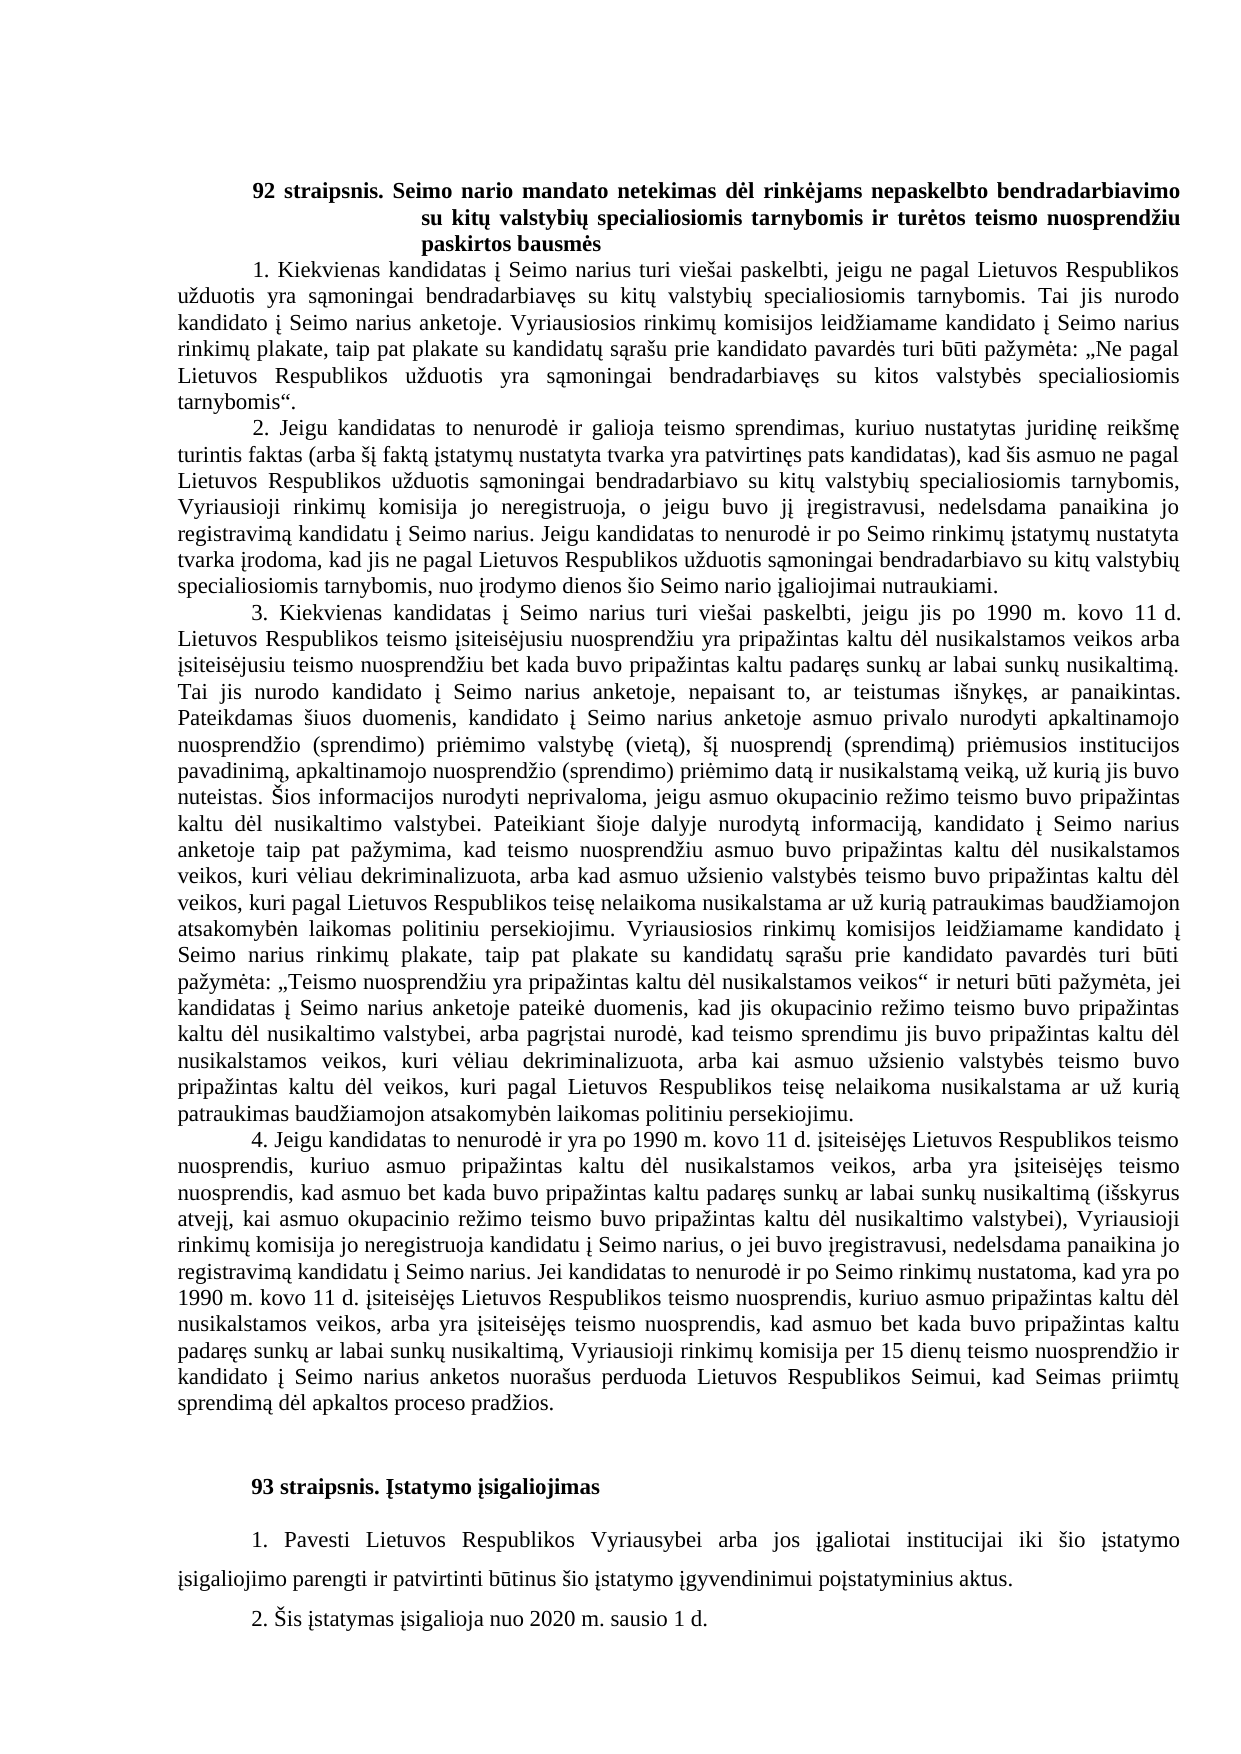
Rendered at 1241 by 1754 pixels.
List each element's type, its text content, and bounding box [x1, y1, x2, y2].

text 92 straipsnis. Seimo nario mandato netekimas dėl rinkėjams nepaskelbto bendradarbiavimo su kitų valstybių specialiosiomis tarnybomis ir turėtos teismo nuosprendžiu paskirtos bausmės [252, 177, 1181, 256]
text 1. Pavesti Lietuvos Respublikos Vyriausybei arba jos įgaliotai institucijai iki šio įstatymo įsigaliojimo parengti ir patvirtinti būtinus šio įstatymo įgyvendinimui poįstatyminius aktus. [177, 1526, 1181, 1592]
text 3. Kiekvienas kandidatas į Seimo narius turi viešai paskelbti, jeigu jis po 1990 m. kovo 11 d. Lietuvos Respublikos teismo įsiteisėjusiu nuosprendžiu yra pripažintas kaltu dėl nusikalstamos veikos arba įsiteisėjusiu teismo nuosprendžiu bet kada buvo pripažintas kaltu padaręs sunkų ar labai sunkų nusikaltimą. Tai jis nurodo kandidato į Seimo narius anketoje, nepaisant to, ar teistumas išnykęs, ar panaikintas. Pateikdamas šiuos duomenis, kandidato į Seimo narius anketoje asmuo privalo nurodyti apkaltinamojo nuosprendžio (sprendimo) priėmimo valstybę (vietą), šį nuosprendį (sprendimą) priėmusios institucijos pavadinimą, apkaltinamojo nuosprendžio (sprendimo) priėmimo datą ir nusikalstamą veiką, už kurią jis buvo nuteistas. Šios informacijos nurodyti neprivaloma, jeigu asmuo okupacinio režimo teismo buvo pripažintas kaltu dėl nusikaltimo valstybei. Pateikiant šioje dalyje nurodytą informaciją, kandidato į Seimo narius anketoje taip pat pažymima, kad teismo nuosprendžiu asmuo buvo pripažintas kaltu dėl nusikalstamos veikos, kuri vėliau dekriminalizuota, arba kad asmuo užsienio valstybės teismo buvo pripažintas kaltu dėl veikos, kuri pagal Lietuvos Respublikos teisę nelaikoma nusikalstama ar už kurią patraukimas baudžiamojon atsakomybėn laikomas politiniu persekiojimu. Vyriausiosios rinkimų komisijos leidžiamame kandidato į Seimo narius rinkimų plakate, taip pat plakate su kandidatų sąrašu prie kandidato pavardės turi būti pažymėta: „Teismo nuosprendžiu yra pripažintas kaltu dėl nusikalstamos veikos“ ir neturi būti pažymėta, jei kandidatas į Seimo narius anketoje pateikė duomenis, kad jis okupacinio režimo teismo buvo pripažintas kaltu dėl nusikaltimo valstybei, arba pagrįstai nurodė, kad teismo sprendimu jis buvo pripažintas kaltu dėl nusikalstamos veikos, kuri vėliau dekriminalizuota, arba kai asmuo užsienio valstybės teismo buvo pripažintas kaltu dėl veikos, kuri pagal Lietuvos Respublikos teisę nelaikoma nusikalstama ar už kurią patraukimas baudžiamojon atsakomybėn laikomas politiniu persekiojimu. [177, 599, 1181, 1126]
text 1. Kiekvienas kandidatas į Seimo narius turi viešai paskelbti, jeigu ne pagal Lietuvos Respublikos užduotis yra sąmoningai bendradarbiavęs su kitų valstybių specialiosiomis tarnybomis. Tai jis nurodo kandidato į Seimo narius anketoje. Vyriausiosios rinkimų komisijos leidžiamame kandidato į Seimo narius rinkimų plakate, taip pat plakate su kandidatų sąrašu prie kandidato pavardės turi būti pažymėta: „Ne pagal Lietuvos Respublikos užduotis yra sąmoningai bendradarbiavęs su kitos valstybės specialiosiomis tarnybomis“. [177, 256, 1181, 414]
text 2. Šis įstatymas įsigalioja nuo 2020 m. sausio 1 d. [177, 1605, 1181, 1631]
text 2. Jeigu kandidatas to nenurodė ir galioja teismo sprendimas, kuriuo nustatytas juridinę reikšmę turintis faktas (arba šį faktą įstatymų nustatyta tvarka yra patvirtinęs pats kandidatas), kad šis asmuo ne pagal Lietuvos Respublikos užduotis sąmoningai bendradarbiavo su kitų valstybių specialiosiomis tarnybomis, Vyriausioji rinkimų komisija jo neregistruoja, o jeigu buvo jį įregistravusi, nedelsdama panaikina jo registravimą kandidatu į Seimo narius. Jeigu kandidatas to nenurodė ir po Seimo rinkimų įstatymų nustatyta tvarka įrodoma, kad jis ne pagal Lietuvos Respublikos užduotis sąmoningai bendradarbiavo su kitų valstybių specialiosiomis tarnybomis, nuo įrodymo dienos šio Seimo nario įgaliojimai nutraukiami. [177, 414, 1181, 599]
text 93 straipsnis. Įstatymo įsigaliojimas [177, 1473, 1181, 1500]
text 4. Jeigu kandidatas to nenurodė ir yra po 1990 m. kovo 11 d. įsiteisėjęs Lietuvos Respublikos teismo nuosprendis, kuriuo asmuo pripažintas kaltu dėl nusikalstamos veikos, arba yra įsiteisėjęs teismo nuosprendis, kad asmuo bet kada buvo pripažintas kaltu padaręs sunkų ar labai sunkų nusikaltimą (išskyrus atvejį, kai asmuo okupacinio režimo teismo buvo pripažintas kaltu dėl nusikaltimo valstybei), Vyriausioji rinkimų komisija jo neregistruoja kandidatu į Seimo narius, o jei buvo įregistravusi, nedelsdama panaikina jo registravimą kandidatu į Seimo narius. Jei kandidatas to nenurodė ir po Seimo rinkimų nustatoma, kad yra po 1990 m. kovo 11 d. įsiteisėjęs Lietuvos Respublikos teismo nuosprendis, kuriuo asmuo pripažintas kaltu dėl nusikalstamos veikos, arba yra įsiteisėjęs teismo nuosprendis, kad asmuo bet kada buvo pripažintas kaltu padaręs sunkų ar labai sunkų nusikaltimą, Vyriausioji rinkimų komisija per 15 dienų teismo nuosprendžio ir kandidato į Seimo narius anketos nuorašus perduoda Lietuvos Respublikos Seimui, kad Seimas priimtų sprendimą dėl apkaltos proceso pradžios. [177, 1126, 1181, 1416]
